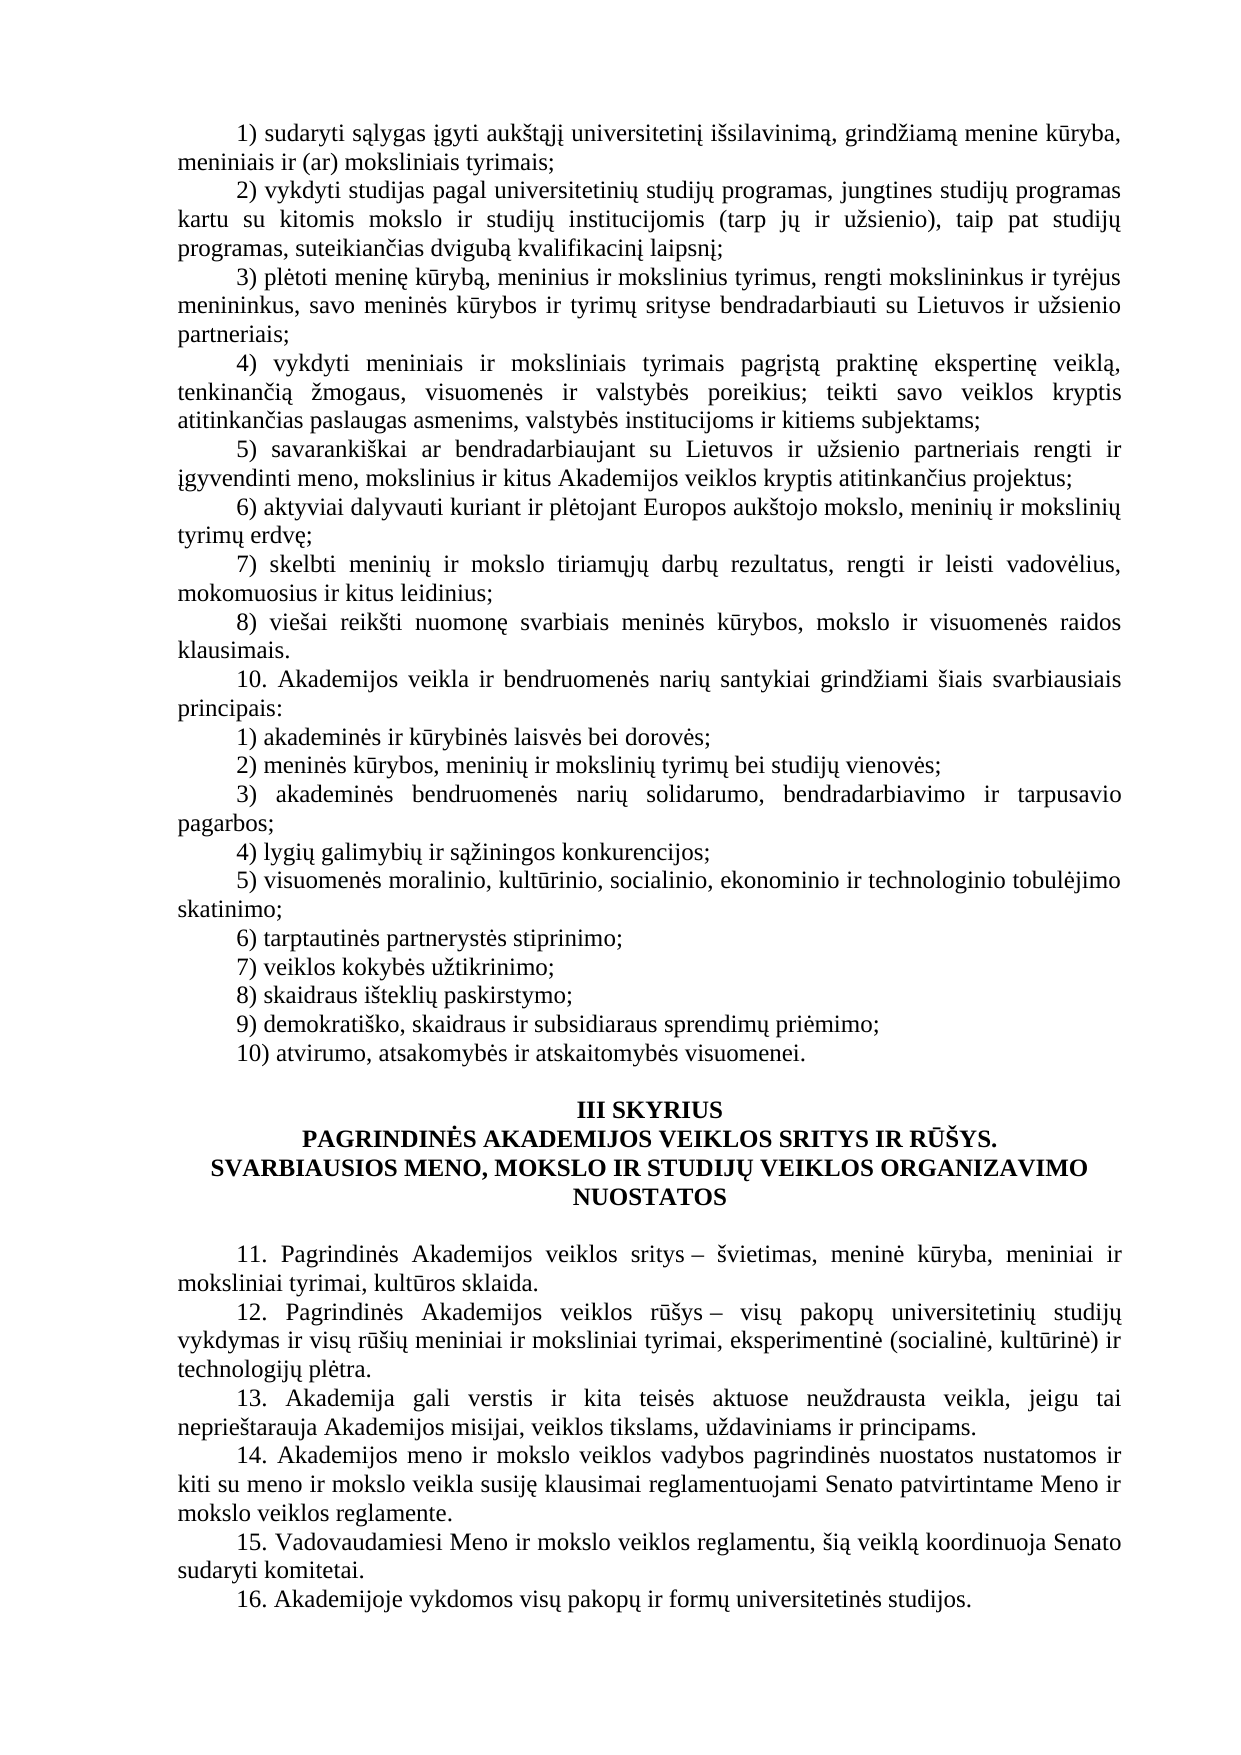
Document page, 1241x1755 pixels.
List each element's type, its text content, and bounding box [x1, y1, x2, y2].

text 8) viešai reikšti nuomonę svarbiais meninės kūrybos, mokslo ir visuomenės raidos klausimais. [177, 607, 1122, 664]
text 8) skaidraus išteklių paskirstymo; [177, 981, 1122, 1009]
text 4) vykdyti meniniais ir moksliniais tyrimais pagrįstą praktinę ekspertinę veiklą, tenkinančią žmogaus, visuomenės ir valstybės poreikius; teikti savo veiklos kryptis atitinkančias paslaugas asmenims, valstybės institucijoms ir kitiems subjektams; [177, 348, 1122, 434]
text 1) sudaryti sąlygas įgyti aukštąjį universitetinį išsilavinimą, grindžiamą menine kūryba, meniniais ir (ar) moksliniais tyrimais; [177, 118, 1122, 176]
text 9) demokratiško, skaidraus ir subsidiaraus sprendimų priėmimo; [177, 1009, 1122, 1038]
text 13. Akademija gali verstis ir kita teisės aktuose neuždrausta veikla, jeigu tai neprieštarauja Akademijos misijai, veiklos tikslams, uždaviniams ir principams. [177, 1383, 1122, 1441]
text 16. Akademijoje vykdomos visų pakopų ir formų universitetinės studijos. [177, 1584, 1122, 1613]
text 12. Pagrindinės Akademijos veiklos rūšys – visų pakopų universitetinių studijų vykdymas ir visų rūšių meniniai ir moksliniai tyrimai, eksperimentinė (socialinė, kultūrinė) ir technologijų plėtra. [177, 1297, 1122, 1383]
text 6) aktyviai dalyvauti kuriant ir plėtojant Europos aukštojo mokslo, meninių ir mokslinių tyrimų erdvę; [177, 492, 1122, 549]
text III SKYRIUS [177, 1096, 1122, 1124]
text 11. Pagrindinės Akademijos veiklos sritys – švietimas, meninė kūryba, meniniai ir moksliniai tyrimai, kultūros sklaida. [177, 1239, 1122, 1297]
text PAGRINDINĖS AKADEMIJOS VEIKLOS SRITYS IR RŪŠYS. [177, 1124, 1122, 1153]
text SVARBIAUSIOS MENO, MOKSLO IR STUDIJŲ VEIKLOS ORGANIZAVIMO NUOSTATOS [177, 1153, 1122, 1211]
text 4) lygių galimybių ir sąžiningos konkurencijos; [177, 837, 1122, 866]
text 10) atvirumo, atsakomybės ir atskaitomybės visuomenei. [177, 1038, 1122, 1067]
text 1) akademinės ir kūrybinės laisvės bei dorovės; [177, 722, 1122, 751]
text 5) savarankiškai ar bendradarbiaujant su Lietuvos ir užsienio partneriais rengti ir įgyvendinti meno, mokslinius ir kitus Akademijos veiklos kryptis atitinkančius projektus; [177, 434, 1122, 492]
text 5) visuomenės moralinio, kultūrinio, socialinio, ekonominio ir technologinio tobulėjimo skatinimo; [177, 866, 1122, 923]
text 2) meninės kūrybos, meninių ir mokslinių tyrimų bei studijų vienovės; [177, 751, 1122, 779]
text 10. Akademijos veikla ir bendruomenės narių santykiai grindžiami šiais svarbiausiais principais: [177, 664, 1122, 722]
text 3) akademinės bendruomenės narių solidarumo, bendradarbiavimo ir tarpusavio pagarbos; [177, 779, 1122, 837]
text 2) vykdyti studijas pagal universitetinių studijų programas, jungtines studijų programas kartu su kitomis mokslo ir studijų institucijomis (tarp jų ir užsienio), taip pat studijų programas, suteikiančias dvigubą kvalifikacinį laipsnį; [177, 176, 1122, 262]
text 7) skelbti meninių ir mokslo tiriamųjų darbų rezultatus, rengti ir leisti vadovėlius, mokomuosius ir kitus leidinius; [177, 549, 1122, 607]
text 14. Akademijos meno ir mokslo veiklos vadybos pagrindinės nuostatos nustatomos ir kiti su meno ir mokslo veikla susiję klausimai reglamentuojami Senato patvirtintame Meno ir mokslo veiklos reglamente. [177, 1441, 1122, 1527]
text 3) plėtoti meninę kūrybą, meninius ir mokslinius tyrimus, rengti mokslininkus ir tyrėjus menininkus, savo meninės kūrybos ir tyrimų srityse bendradarbiauti su Lietuvos ir užsienio partneriais; [177, 262, 1122, 348]
text 15. Vadovaudamiesi Meno ir mokslo veiklos reglamentu, šią veiklą koordinuoja Senato sudaryti komitetai. [177, 1527, 1122, 1584]
text 7) veiklos kokybės užtikrinimo; [177, 952, 1122, 981]
text 6) tarptautinės partnerystės stiprinimo; [177, 923, 1122, 952]
